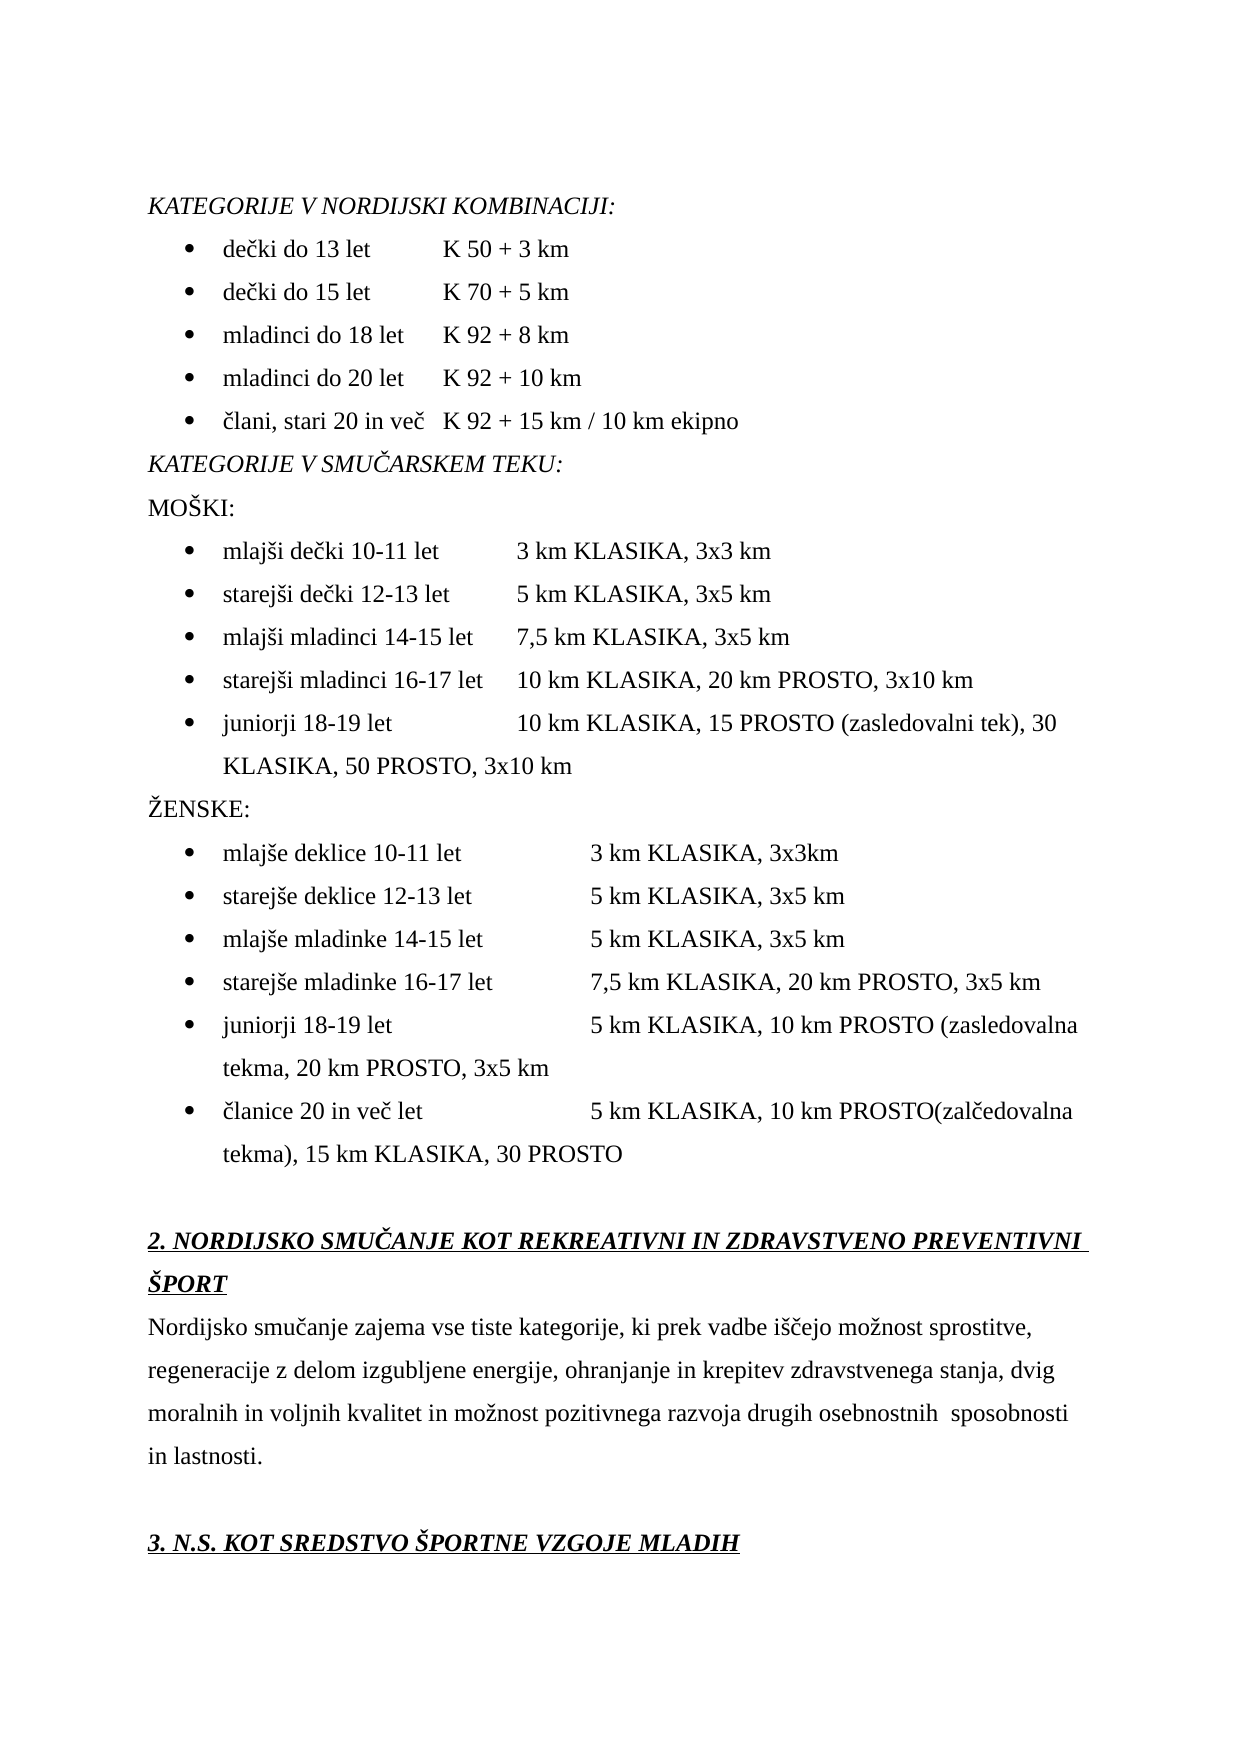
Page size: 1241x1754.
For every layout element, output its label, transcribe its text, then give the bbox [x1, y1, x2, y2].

list dečki do 15 let K 70 + 5 km [185, 277, 1093, 306]
list starejše mladinke 16-17 let 7,5 km KLASIKA, 20 km PROSTO, 3x5 km [185, 967, 1093, 996]
text ŽENSKE: [148, 794, 1093, 823]
text 2. NORDIJSKO SMUČANJE KOT REKREATIVNI IN ZDRAVSTVENO PREVENTIVNI ŠPORT [148, 1226, 1093, 1298]
list članice 20 in več let 5 km KLASIKA, 10 km PROSTO(zalčedovalna tekma), 15 km KLASIKA, 30 PROSTO [185, 1096, 1093, 1168]
list juniorji 18-19 let 10 km KLASIKA, 15 PROSTO (zasledovalni tek), 30 KLASIKA, 50 PROSTO, 3x10 km [185, 708, 1093, 780]
text MOŠKI: [148, 493, 1093, 521]
text Nordijsko smučanje zajema vse tiste kategorije, ki prek vadbe iščejo možnost sprostitve, regeneracije z delom izgubljene energije, ohranjanje in krepitev zdravstvenega stanja, dvig moralnih in voljnih kvalitet in možnost pozitivnega razvoja drugih osebnostnih sposobnosti in lastnosti. [148, 1312, 1093, 1470]
list starejše deklice 12-13 let 5 km KLASIKA, 3x5 km [185, 881, 1093, 909]
list starejši mladinci 16-17 let 10 km KLASIKA, 20 km PROSTO, 3x10 km [185, 665, 1093, 694]
text KATEGORIJE V SMUČARSKEM TEKU: [148, 449, 1093, 478]
text KATEGORIJE V NORDIJSKI KOMBINACIJI: [148, 191, 1093, 219]
list mlajši mladinci 14-15 let 7,5 km KLASIKA, 3x5 km [185, 622, 1093, 651]
list mladinci do 20 let K 92 + 10 km [185, 363, 1093, 392]
list mlajši dečki 10-11 let 3 km KLASIKA, 3x3 km [185, 536, 1093, 564]
list juniorji 18-19 let 5 km KLASIKA, 10 km PROSTO (zasledovalna tekma, 20 km PROSTO, 3x5 km [185, 1010, 1093, 1082]
list mlajše mladinke 14-15 let 5 km KLASIKA, 3x5 km [185, 924, 1093, 953]
list mladinci do 18 let K 92 + 8 km [185, 320, 1093, 349]
list člani, stari 20 in več K 92 + 15 km / 10 km ekipno [185, 406, 1093, 435]
list starejši dečki 12-13 let 5 km KLASIKA, 3x5 km [185, 579, 1093, 608]
list dečki do 13 let K 50 + 3 km [185, 234, 1093, 263]
list mlajše deklice 10-11 let 3 km KLASIKA, 3x3km [185, 838, 1093, 866]
text 3. N.S. KOT SREDSTVO ŠPORTNE VZGOJE MLADIH [148, 1528, 1093, 1556]
